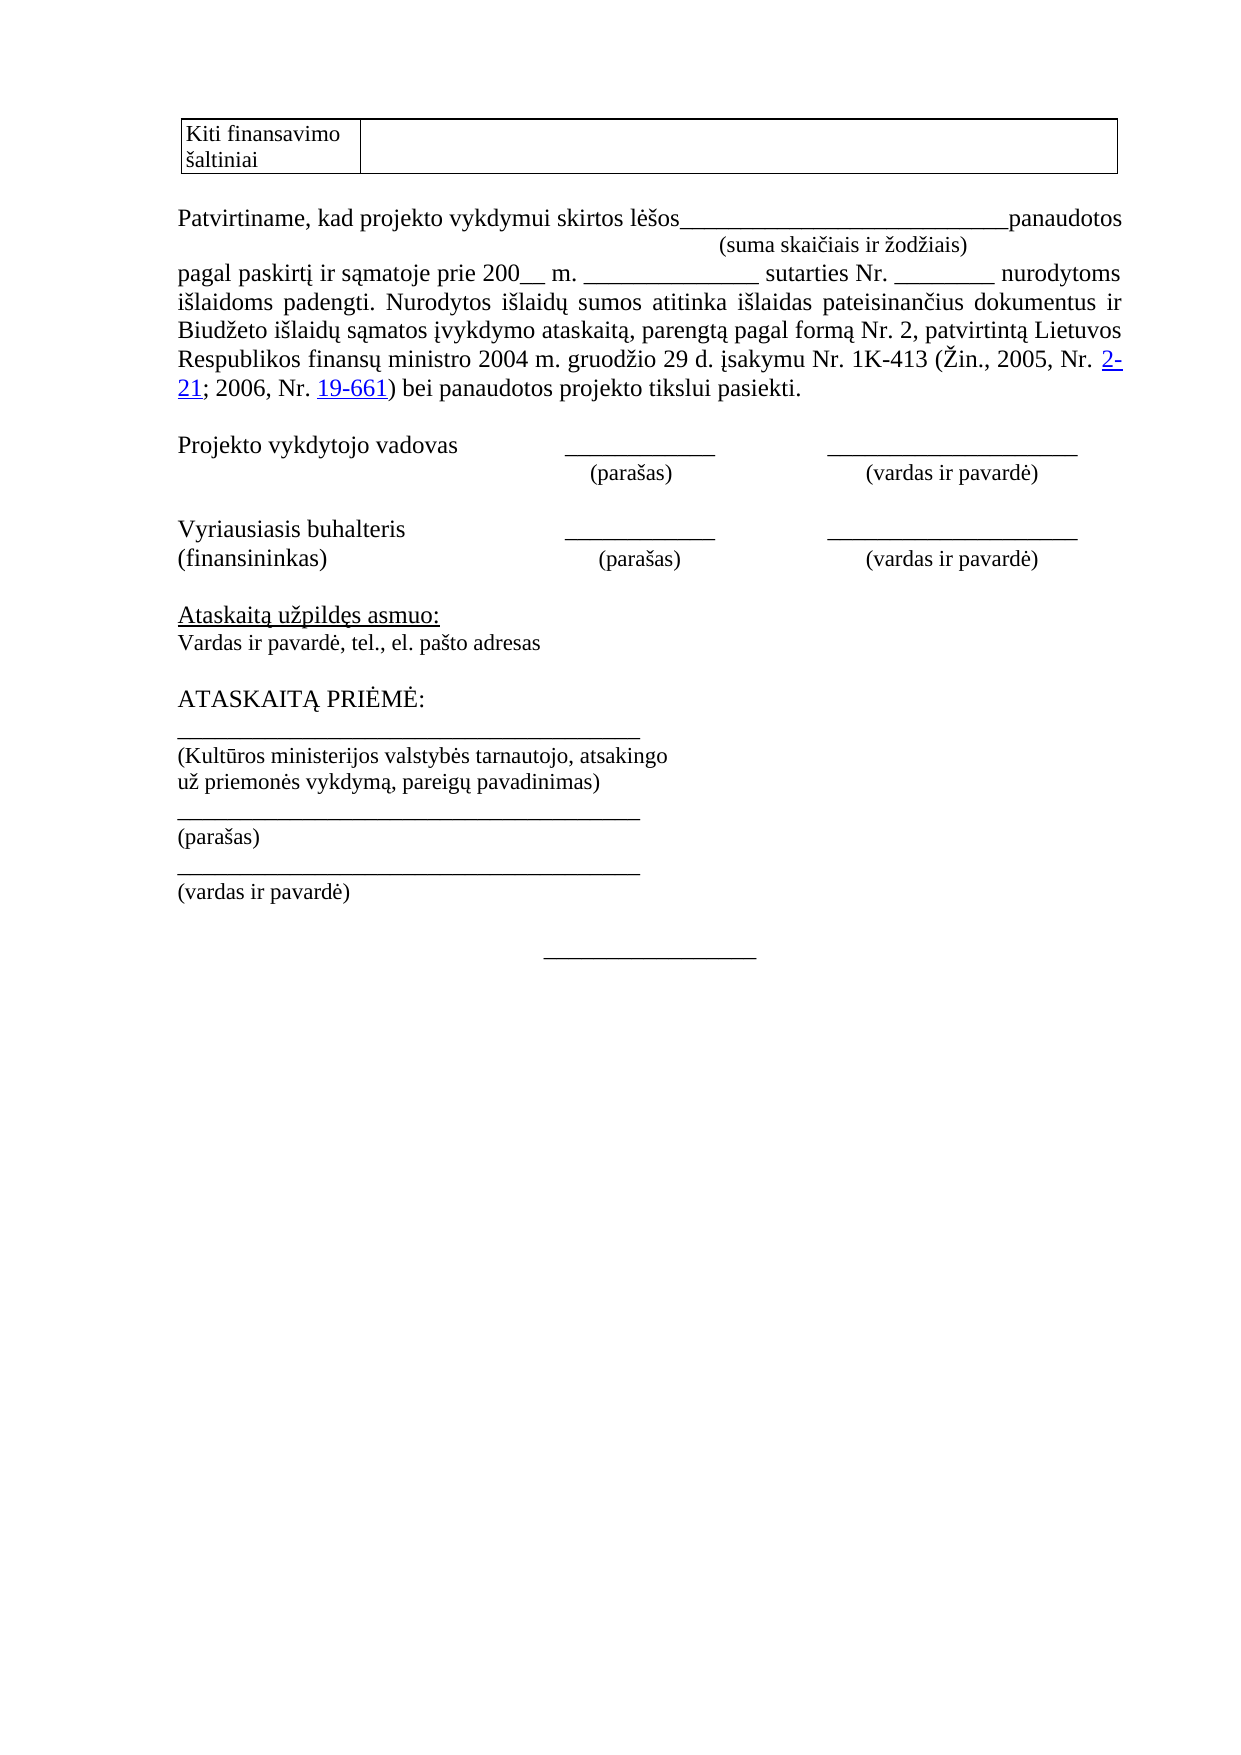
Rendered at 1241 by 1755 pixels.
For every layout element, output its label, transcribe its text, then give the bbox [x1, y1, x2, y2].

text (parašas) (vardas ir pavardė) [590, 459, 1122, 485]
text _____________________________________ [177, 849, 1122, 878]
text _____________________________________ [177, 713, 1122, 742]
text (vardas ir pavardė) [177, 878, 1122, 905]
text (parašas) [177, 823, 1122, 849]
text Patvirtiname, kad projekto vykdymui skirtos lėšos panaudotos [177, 203, 1122, 231]
text Vyriausiasis buhalteris ____________ ____________________ [177, 514, 1122, 543]
text Ataskaitą užpildęs asmuo: [177, 600, 1122, 629]
text (finansininkas) (parašas) (vardas ir pavardė) [177, 543, 1122, 572]
text (Kultūros ministerijos valstybės tarnautojo, atsakingo už priemonės vykdymą, pareigų pavadinimas) [177, 742, 1127, 794]
text ATASKAITĄ PRIĖMĖ: [177, 684, 1122, 713]
text _____________________________________ [177, 794, 1122, 823]
text Vardas ir pavardė, tel., el. pašto adresas [177, 629, 1122, 656]
text (suma skaičiais ir žodžiais) [565, 231, 1122, 258]
table_cell [1118, 118, 1122, 172]
text _________________ [177, 933, 1122, 962]
table_cell Kiti finansavimo šaltiniai [182, 120, 360, 172]
text Projekto vykdytojo vadovas ____________ ____________________ [177, 430, 1122, 459]
table_cell [361, 120, 1117, 172]
text pagal paskirtį ir sąmatoje prie 200__ m. ______________ sutarties Nr. ________ nurodytoms išlaidoms padengti. Nurodytos išlaidų sumos atitinka išlaidas pateisinančius dokumentus ir Biudžeto išlaidų sąmatos įvykdymo ataskaitą, parengtą pagal formą Nr. 2, patvirtintą Lietuvos Respublikos finansų ministro 2004 m. gruodžio 29 d. įsakymu Nr. 1K-413 (Žin., 2005, Nr. 2-21; 2006, Nr. 19-661) bei panaudotos projekto tikslui pasiekti. [177, 258, 1122, 402]
